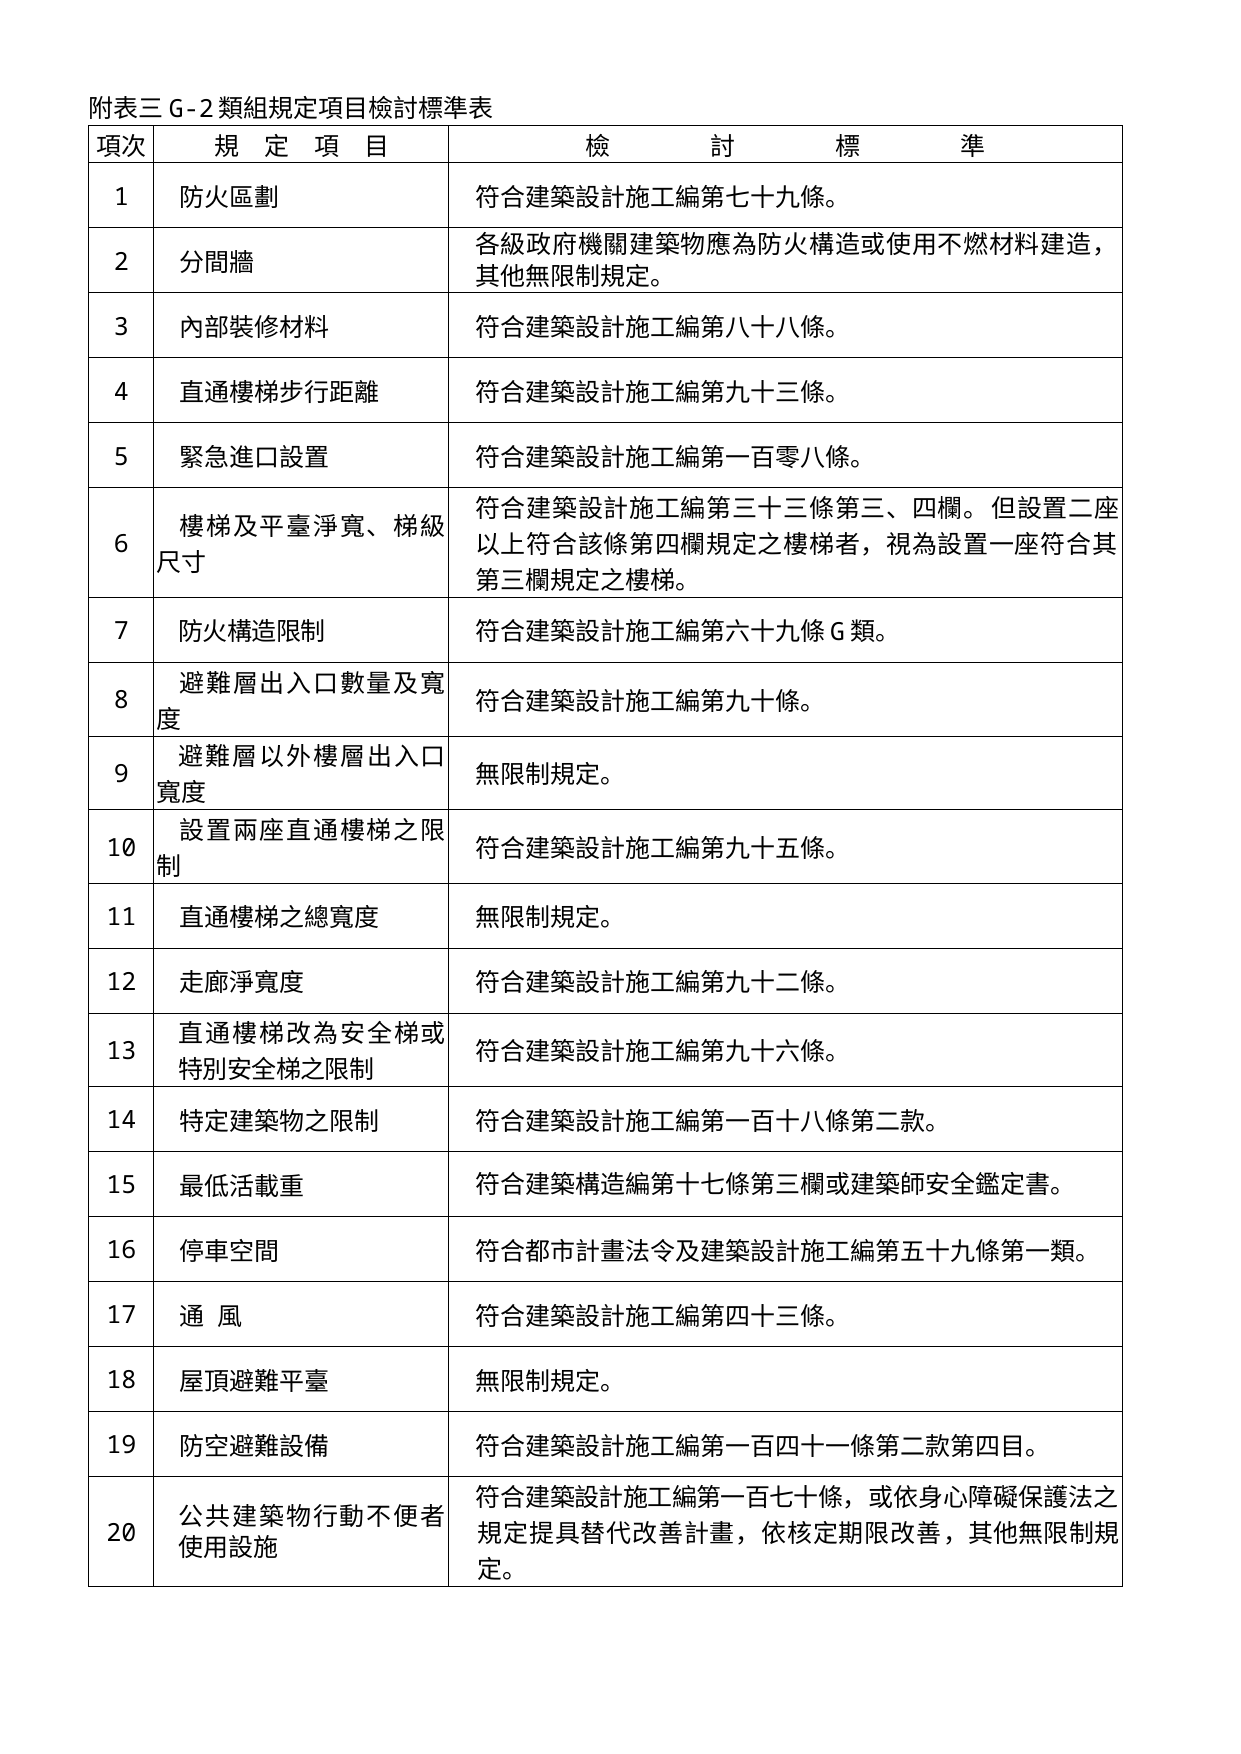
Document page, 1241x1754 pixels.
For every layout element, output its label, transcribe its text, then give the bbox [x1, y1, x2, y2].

table_cell 16 [89, 1217, 153, 1281]
table_cell 符合建築設計施工編第一百七十條，或依身心障礙保護法之規定提具替代改善計畫，依核定期限改善，其他無限制規定。 [449, 1477, 1122, 1586]
table_cell 防火構造限制 [154, 598, 448, 662]
table_cell 最低活載重 [154, 1152, 448, 1216]
table_cell 避難層出入口數量及寬度 [154, 663, 448, 736]
table_cell 走廊淨寬度 [154, 949, 448, 1013]
table_cell 4 [89, 358, 153, 422]
table_cell 符合建築構造編第十七條第三欄或建築師安全鑑定書。 [449, 1152, 1122, 1216]
table_cell 8 [89, 663, 153, 736]
table_cell 5 [89, 423, 153, 487]
table_cell 符合建築設計施工編第八十八條。 [449, 293, 1122, 357]
table_header 規 定 項 目 [154, 126, 448, 162]
table_cell 19 [89, 1412, 153, 1476]
table_cell 分間牆 [154, 228, 448, 292]
table_cell 10 [89, 810, 153, 883]
table_cell 特定建築物之限制 [154, 1087, 448, 1151]
table_header 檢 討 標 準 [449, 126, 1122, 162]
table_cell 2 [89, 228, 153, 292]
table_cell 符合建築設計施工編第九十六條。 [449, 1014, 1122, 1086]
table_cell 符合建築設計施工編第一百十八條第二款。 [449, 1087, 1122, 1151]
table_cell 14 [89, 1087, 153, 1151]
table_cell 設置兩座直通樓梯之限制 [154, 810, 448, 883]
table_cell 符合建築設計施工編第一百零八條。 [449, 423, 1122, 487]
table_cell 9 [89, 737, 153, 809]
table_cell 符合建築設計施工編第三十三條第三、四欄。但設置二座以上符合該條第四欄規定之樓梯者，視為設置一座符合其第三欄規定之樓梯。 [449, 488, 1122, 597]
table_cell 13 [89, 1014, 153, 1086]
table_cell 12 [89, 949, 153, 1013]
table_cell 3 [89, 293, 153, 357]
table_cell 公共建築物行動不便者使用設施 [154, 1477, 448, 1586]
table_cell 屋頂避難平臺 [154, 1347, 448, 1411]
table_cell 停車空間 [154, 1217, 448, 1281]
table_cell 防火區劃 [154, 163, 448, 227]
table_cell 符合建築設計施工編第七十九條。 [449, 163, 1122, 227]
table_cell 符合建築設計施工編第九十條。 [449, 663, 1122, 736]
table_cell 20 [89, 1477, 153, 1586]
table_cell 18 [89, 1347, 153, 1411]
table_header 項次 [89, 126, 153, 162]
table_cell 內部裝修材料 [154, 293, 448, 357]
table_cell 各級政府機關建築物應為防火構造或使用不燃材料建造，其他無限制規定。 [449, 228, 1122, 292]
table_cell 通 風 [154, 1282, 448, 1346]
table_cell 15 [89, 1152, 153, 1216]
table_cell 7 [89, 598, 153, 662]
table_cell 避難層以外樓層出入口寬度 [154, 737, 448, 809]
table_cell 11 [89, 884, 153, 948]
table_cell 符合建築設計施工編第一百四十一條第二款第四目。 [449, 1412, 1122, 1476]
table_cell 樓梯及平臺淨寬、梯級尺寸 [154, 488, 448, 597]
table_cell 防空避難設備 [154, 1412, 448, 1476]
text 附表三G-2類組規定項目檢討標準表 [89, 89, 1122, 125]
table_cell 符合建築設計施工編第六十九條G類。 [449, 598, 1122, 662]
table_cell 無限制規定。 [449, 1347, 1122, 1411]
table_cell 17 [89, 1282, 153, 1346]
table_cell 直通樓梯步行距離 [154, 358, 448, 422]
table_cell 符合都市計畫法令及建築設計施工編第五十九條第一類。 [449, 1217, 1122, 1281]
table_cell 無限制規定。 [449, 884, 1122, 948]
table_cell 6 [89, 488, 153, 597]
table_cell 1 [89, 163, 153, 227]
table_cell 直通樓梯改為安全梯或特別安全梯之限制 [154, 1014, 448, 1086]
table_cell 無限制規定。 [449, 737, 1122, 809]
table_cell 直通樓梯之總寬度 [154, 884, 448, 948]
table_cell 緊急進口設置 [154, 423, 448, 487]
table_cell 符合建築設計施工編第九十三條。 [449, 358, 1122, 422]
table_cell 符合建築設計施工編第九十五條。 [449, 810, 1122, 883]
table_cell 符合建築設計施工編第九十二條。 [449, 949, 1122, 1013]
table_cell 符合建築設計施工編第四十三條。 [449, 1282, 1122, 1346]
